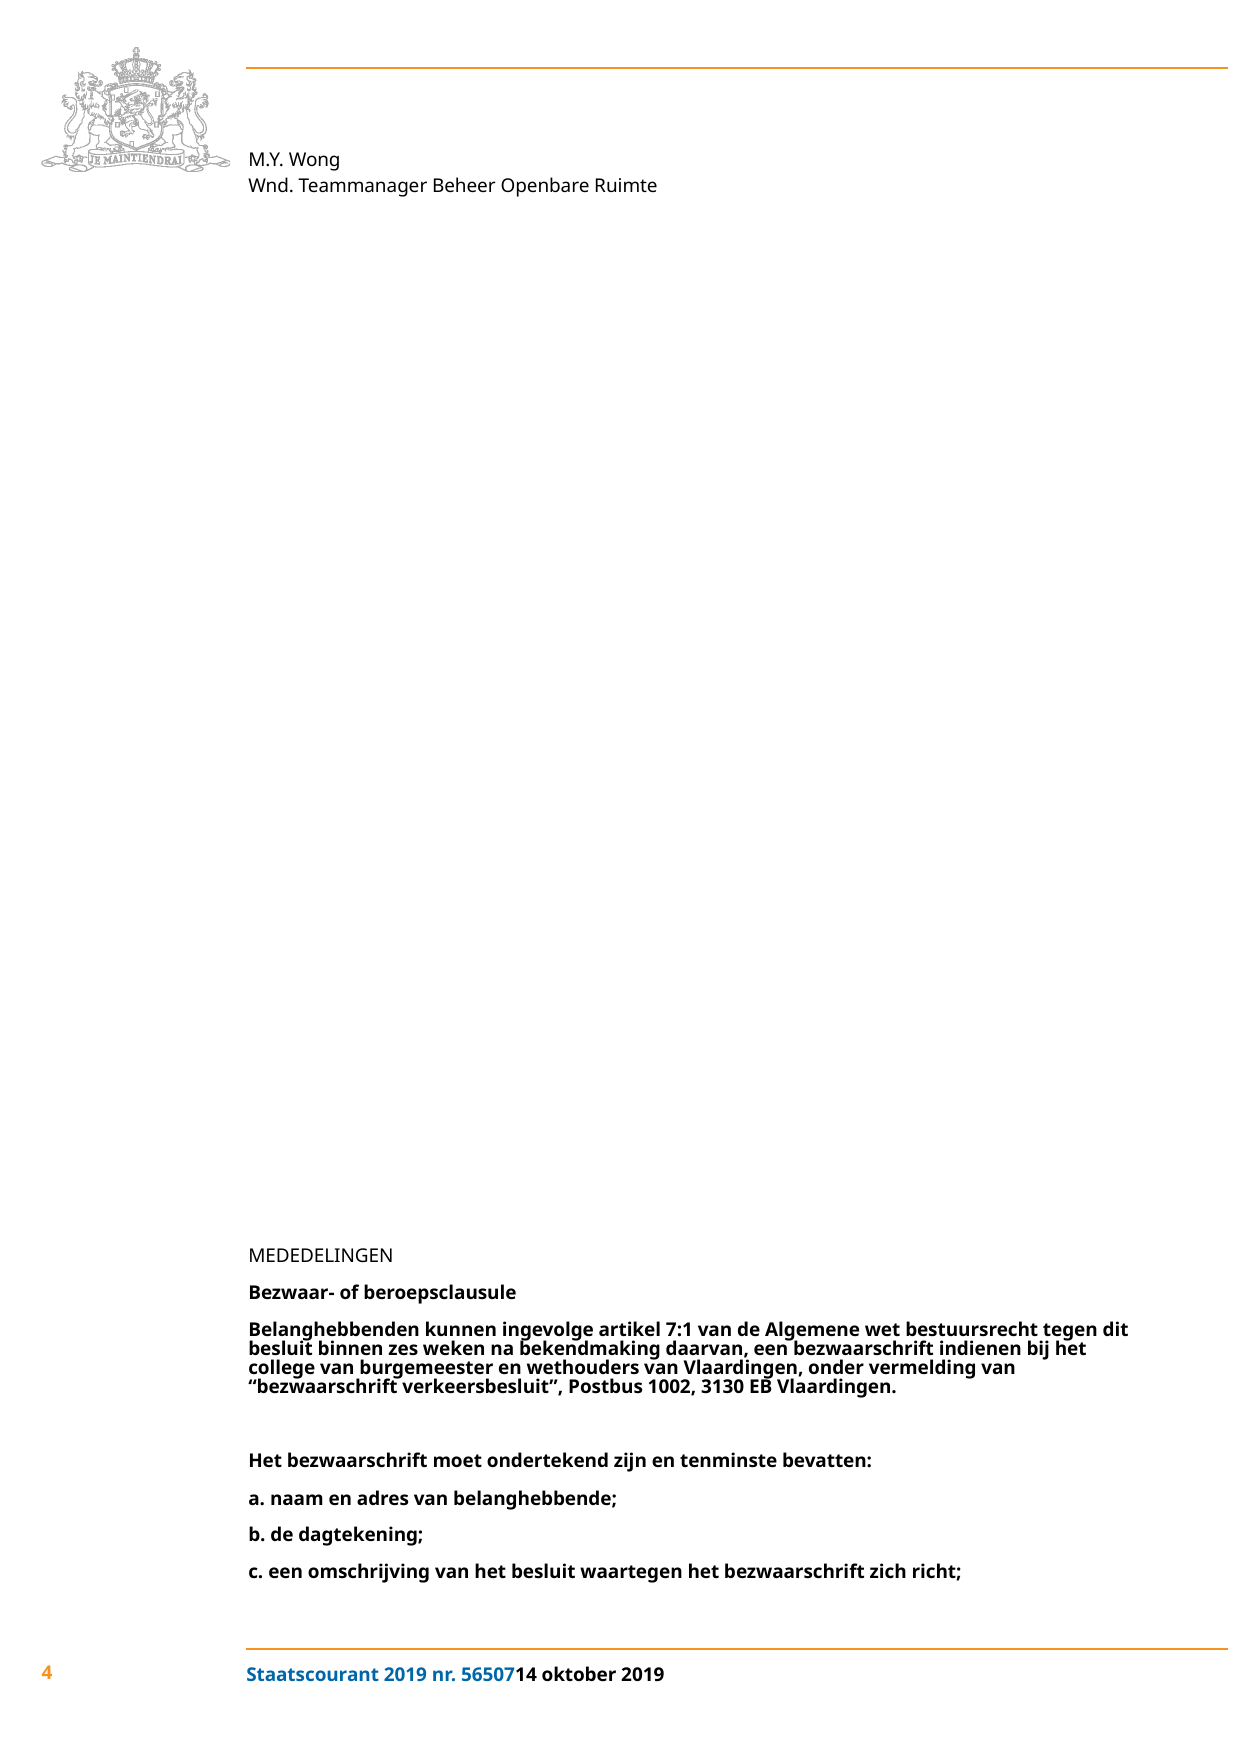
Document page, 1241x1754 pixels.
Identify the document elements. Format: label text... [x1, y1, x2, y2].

text M.Y. Wong [248, 146, 1152, 172]
text c. een omschrijving van het besluit waartegen het bezwaarschrift zich richt; [248, 1563, 1152, 1583]
text Belanghebbenden kunnen ingevolge artikel 7:1 van de Algemene wet bestuursrecht tegen dit besluit binnen zes weken na bekendmaking daarvan, een bezwaarschrift indienen bij het college van burgemeester en wethouders van Vlaardingen, onder vermelding van “bezwaarschrift verkeersbesluit”, Postbus 1002, 3130 EB Vlaardingen. [248, 1321, 1152, 1398]
text a. naam en adres van belanghebbende; [248, 1489, 1152, 1509]
text Het bezwaarschrift moet ondertekend zijn en tenminste bevatten: [248, 1452, 1152, 1472]
text Wnd. Teammanager Beheer Openbare Ruimte [248, 172, 1152, 198]
text MEDEDELINGEN [248, 1247, 1152, 1266]
text b. de dagtekening; [248, 1526, 1152, 1546]
picture [41, 47, 231, 172]
text Bezwaar- of beroepsclausule [248, 1284, 1152, 1303]
